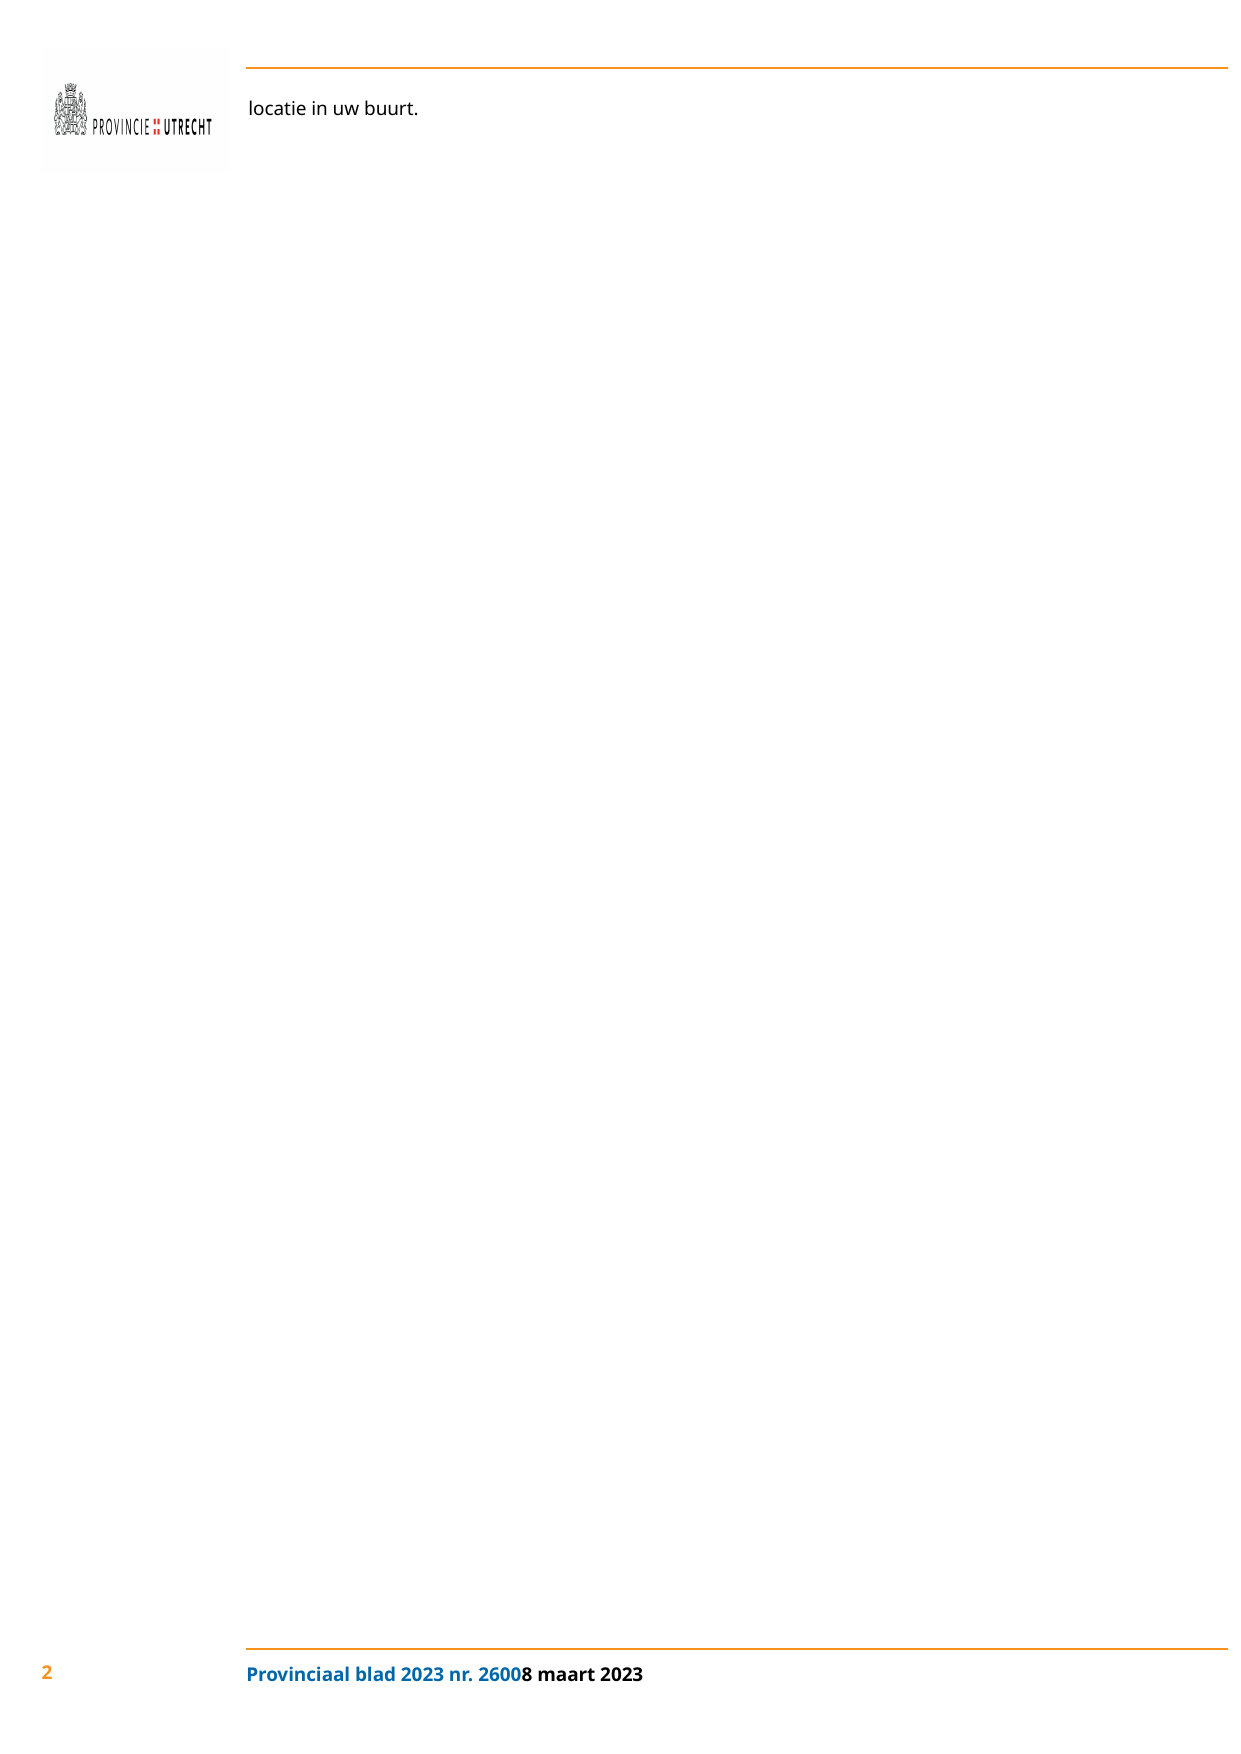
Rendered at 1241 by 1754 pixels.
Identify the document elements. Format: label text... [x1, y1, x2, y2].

picture [41, 47, 231, 172]
text locatie in uw buurt. [248, 95, 1152, 121]
